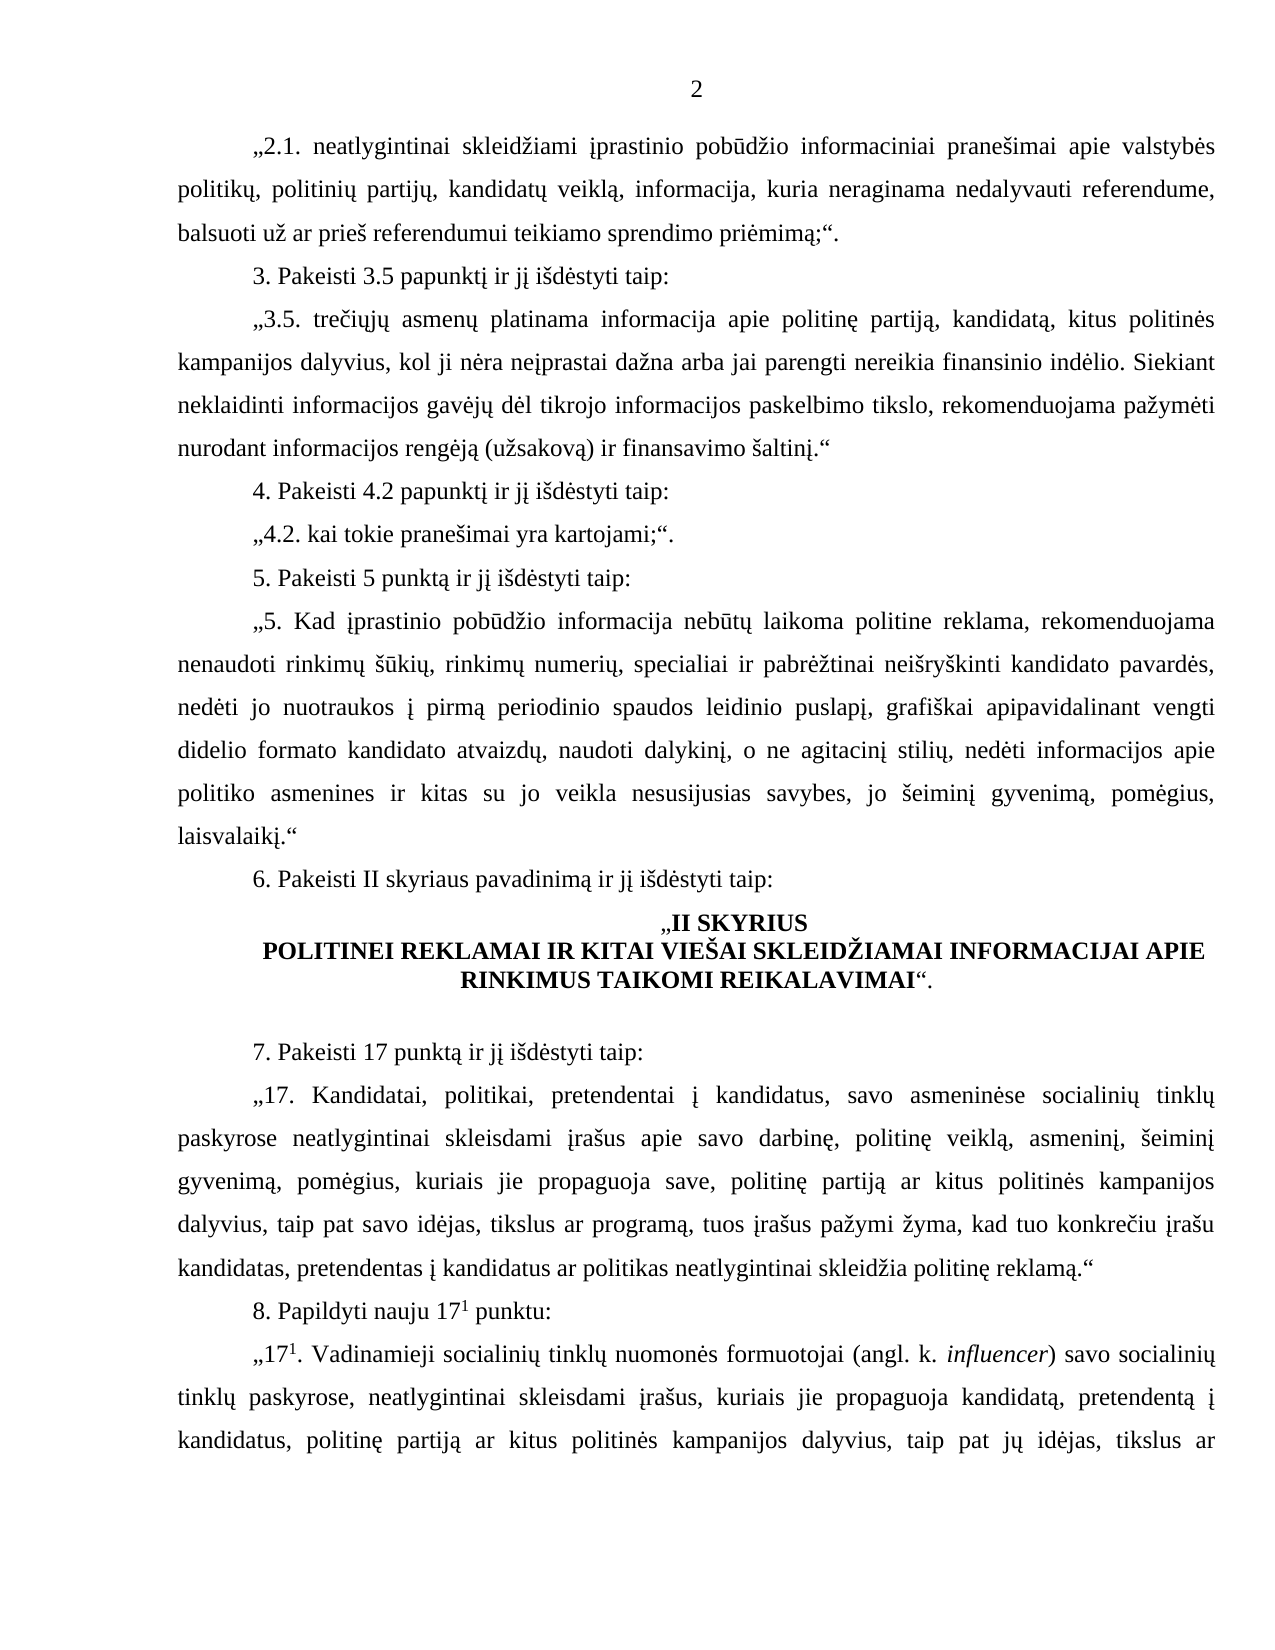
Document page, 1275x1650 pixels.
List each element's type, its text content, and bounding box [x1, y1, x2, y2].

text 3. Pakeisti 3.5 papunktį ir jį išdėstyti taip: [177, 261, 1216, 289]
text „II SKYRIUS [177, 908, 1216, 936]
text „3.5. trečiųjų asmenų platinama informacija apie politinę partiją, kandidatą, kitus politinės kampanijos dalyvius, kol ji nėra neįprastai dažna arba jai parengti nereikia finansinio indėlio. Siekiant neklaidinti informacijos gavėjų dėl tikrojo informacijos paskelbimo tikslo, rekomenduojama pažymėti nurodant informacijos rengėją (užsakovą) ir finansavimo šaltinį.“ [177, 304, 1216, 462]
text „5. Kad įprastinio pobūdžio informacija nebūtų laikoma politine reklama, rekomenduojama nenaudoti rinkimų šūkių, rinkimų numerių, specialiai ir pabrėžtinai neišryškinti kandidato pavardės, nedėti jo nuotraukos į pirmą periodinio spaudos leidinio puslapį, grafiškai apipavidalinant vengti didelio formato kandidato atvaizdų, naudoti dalykinį, o ne agitacinį stilių, nedėti informacijos apie politiko asmenines ir kitas su jo veikla nesusijusias savybes, jo šeiminį gyvenimą, pomėgius, laisvalaikį.“ [177, 606, 1216, 850]
text „171. Vadinamieji socialinių tinklų nuomonės formuotojai (angl. k. influencer) savo socialinių tinklų paskyrose, neatlygintinai skleisdami įrašus, kuriais jie propaguoja kandidatą, pretendentą į kandidatus, politinę partiją ar kitus politinės kampanijos dalyvius, taip pat jų idėjas, tikslus ar [177, 1339, 1216, 1454]
text 8. Papildyti nauju 171 punktu: [177, 1296, 1216, 1324]
text „4.2. kai tokie pranešimai yra kartojami;“. [177, 519, 1216, 548]
text 7. Pakeisti 17 punktą ir jį išdėstyti taip: [177, 1037, 1216, 1066]
text „2.1. neatlygintinai skleidžiami įprastinio pobūdžio informaciniai pranešimai apie valstybės politikų, politinių partijų, kandidatų veiklą, informacija, kuria neraginama nedalyvauti referendume, balsuoti už ar prieš referendumui teikiamo sprendimo priėmimą;“. [177, 131, 1216, 246]
text „17. Kandidatai, politikai, pretendentai į kandidatus, savo asmeninėse socialinių tinklų paskyrose neatlygintinai skleisdami įrašus apie savo darbinę, politinę veiklą, asmeninį, šeiminį gyvenimą, pomėgius, kuriais jie propaguoja save, politinę partiją ar kitus politinės kampanijos dalyvius, taip pat savo idėjas, tikslus ar programą, tuos įrašus pažymi žyma, kad tuo konkrečiu įrašu kandidatas, pretendentas į kandidatus ar politikas neatlygintinai skleidžia politinę reklamą.“ [177, 1080, 1216, 1281]
text 4. Pakeisti 4.2 papunktį ir jį išdėstyti taip: [177, 476, 1216, 505]
text POLITINEI REKLAMAI IR KITAI VIEŠAI SKLEIDŽIAMAI INFORMACIJAI APIE RINKIMUS TAIKOMI REIKALAVIMAI“. [177, 936, 1216, 994]
text 5. Pakeisti 5 punktą ir jį išdėstyti taip: [177, 563, 1216, 591]
text 6. Pakeisti II skyriaus pavadinimą ir jį išdėstyti taip: [177, 864, 1216, 893]
